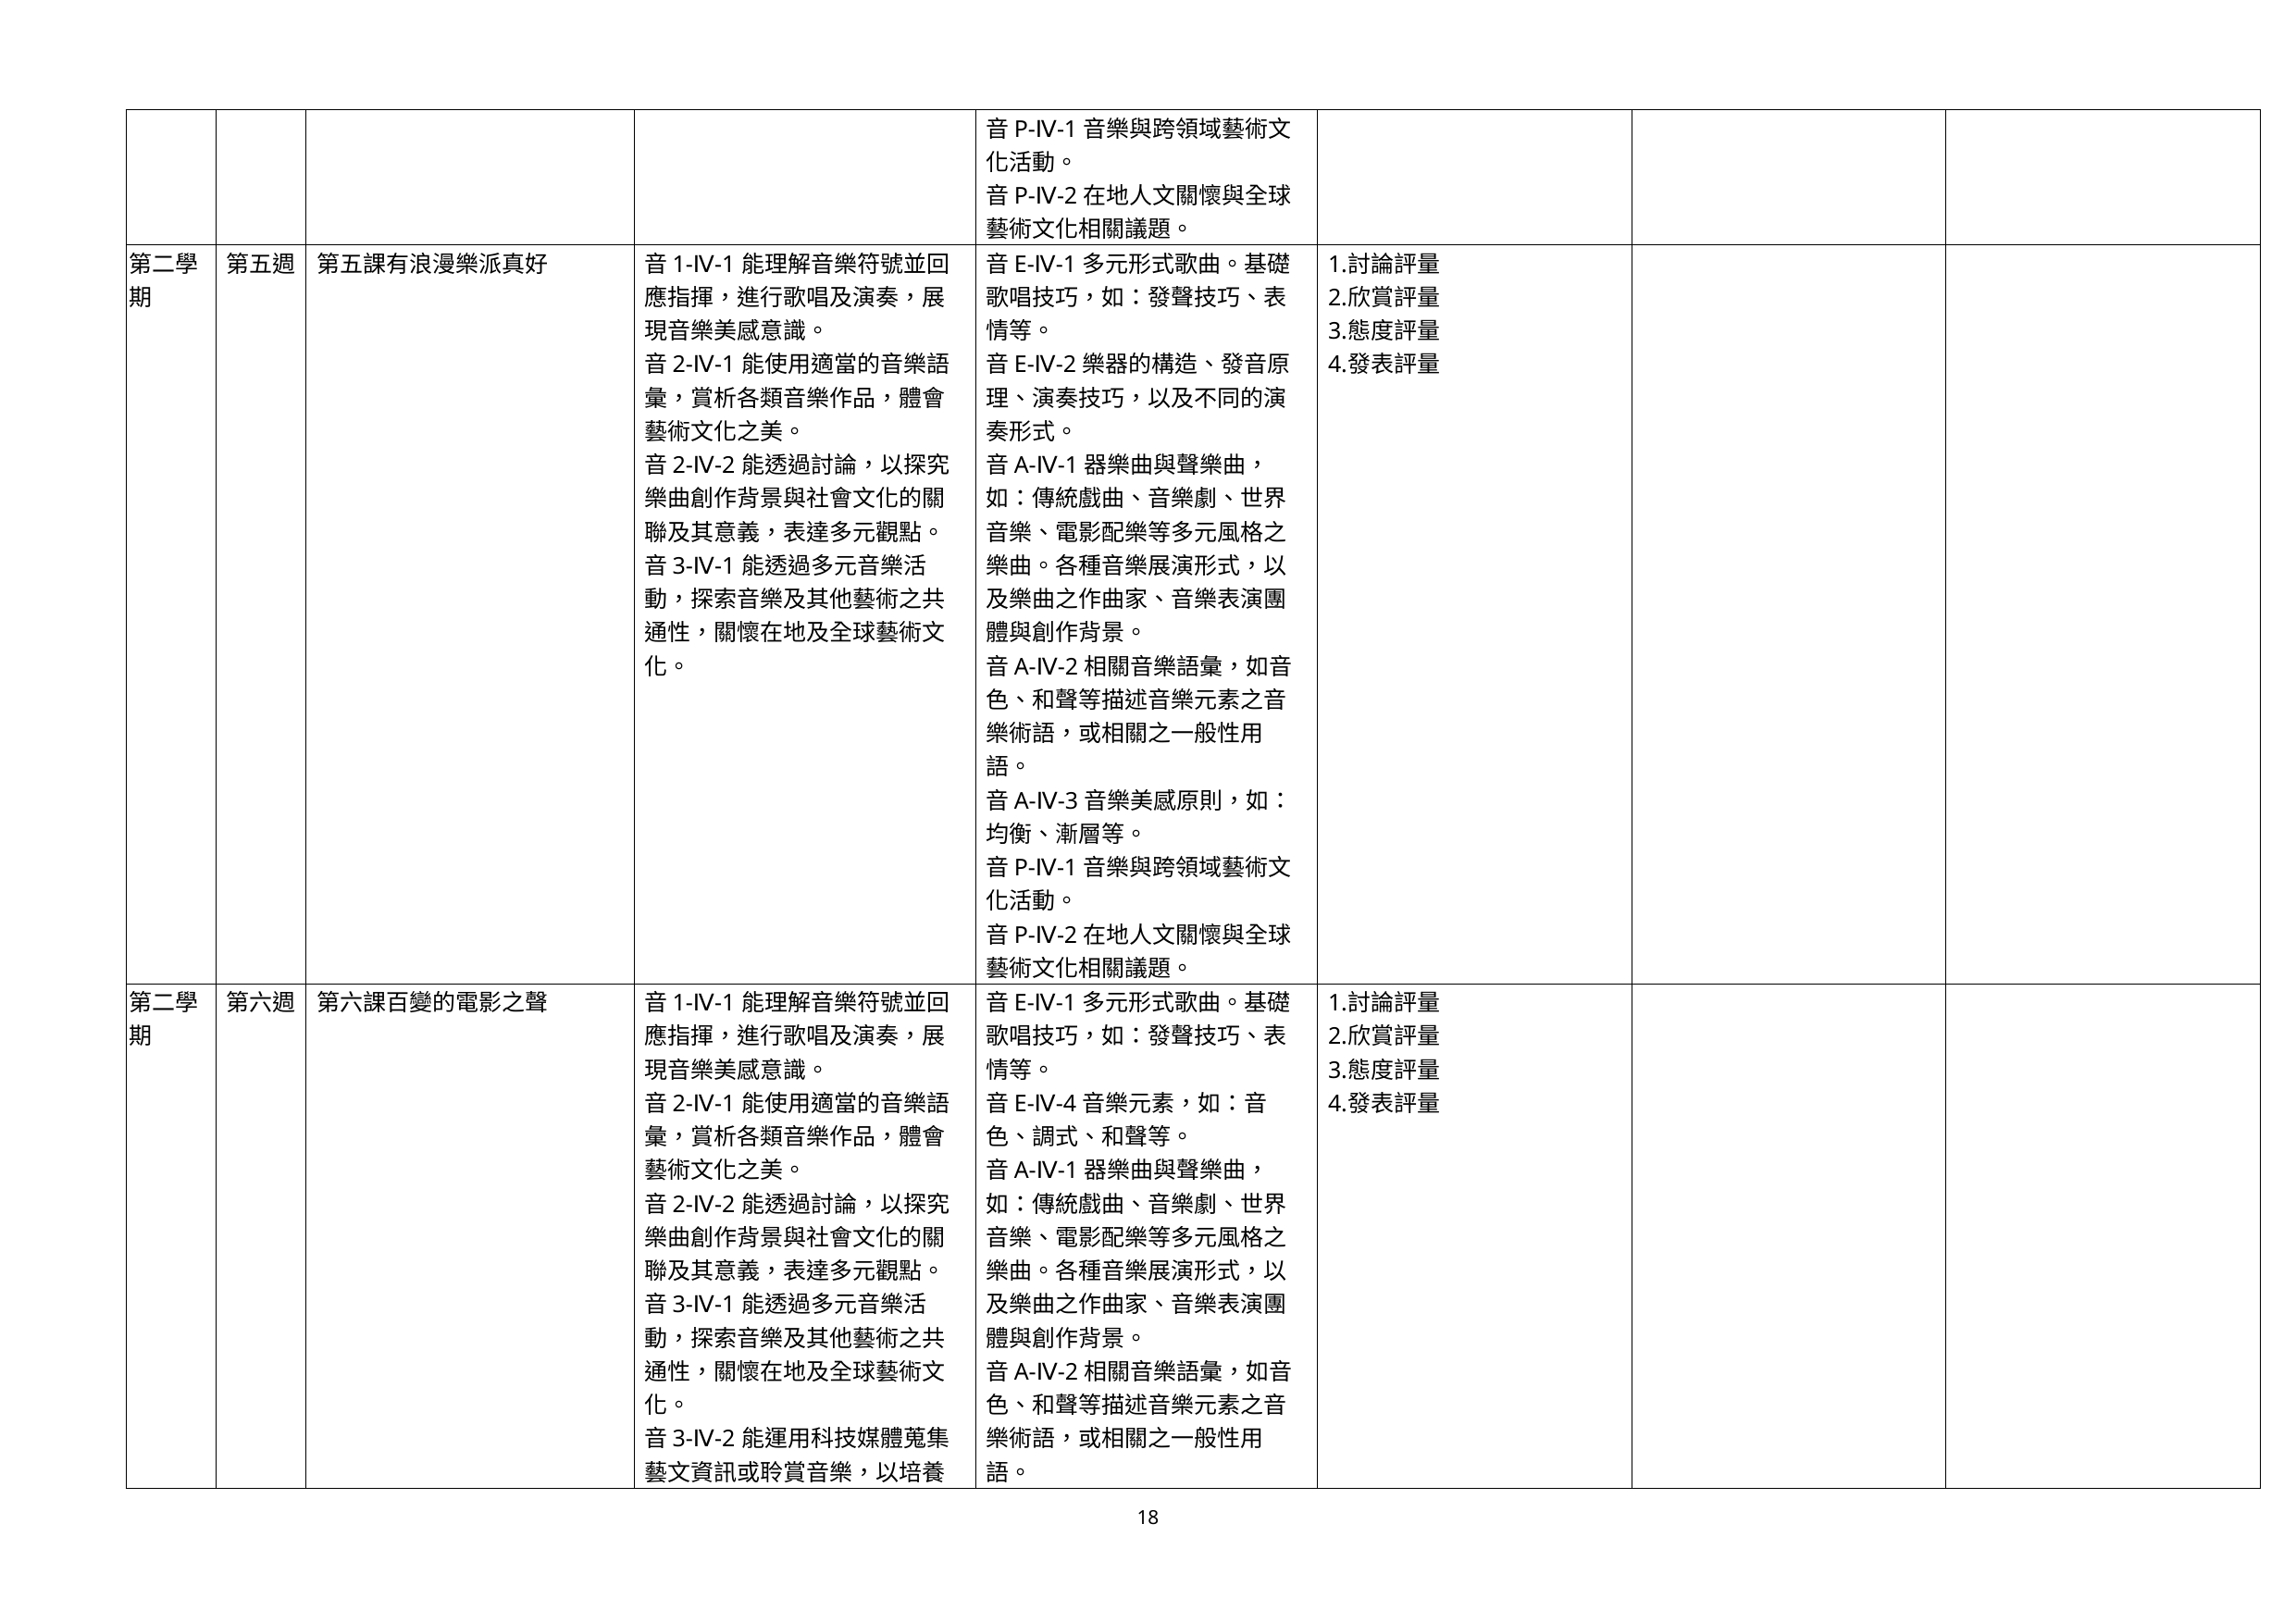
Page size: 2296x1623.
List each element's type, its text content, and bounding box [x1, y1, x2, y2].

table_cell [1632, 110, 1945, 244]
table_cell [1632, 245, 1945, 984]
table_cell [1946, 245, 2260, 984]
table_cell 第二學期 [127, 245, 216, 984]
table_cell 第六週 [217, 985, 305, 1487]
table_cell 音E-Ⅳ-1 多元形式歌曲。基礎歌唱技巧，如：發聲技巧、表情等。 音E-Ⅳ-4 音樂元素，如：音色、調式、和聲等。 音A-Ⅳ-1 器樂曲與聲樂曲，如：傳統戲曲、音樂劇、世界音樂、電影配樂等多元風格之樂曲。各種音樂展演形式，以及樂曲之作曲家、音樂表演團體與創作背景。 音A-Ⅳ-2 相關音樂語彙，如音色、和聲等描述音樂元素之音樂術語，或相關之一般性用語。 [976, 985, 1317, 1487]
table_cell 音1-Ⅳ-1 能理解音樂符號並回應指揮，進行歌唱及演奏，展現音樂美感意識。 音2-Ⅳ-1 能使用適當的音樂語彙，賞析各類音樂作品，體會藝術文化之美。 音2-Ⅳ-2 能透過討論，以探究樂曲創作背景與社會文化的關聯及其意義，表達多元觀點。 音3-Ⅳ-1 能透過多元音樂活動，探索音樂及其他藝術之共通性，關懷在地及全球藝術文化。 [635, 245, 975, 984]
table_cell 1.討論評量 2.欣賞評量 3.態度評量 4.發表評量 [1318, 245, 1632, 984]
table_cell 第二學期 [127, 985, 216, 1487]
table_cell [306, 110, 634, 244]
table_cell 第五課有浪漫樂派真好 [306, 245, 634, 984]
table_cell 第六課百變的電影之聲 [306, 985, 634, 1487]
table_cell 音E-Ⅳ-1 多元形式歌曲。基礎歌唱技巧，如：發聲技巧、表情等。 音E-Ⅳ-2 樂器的構造、發音原理、演奏技巧，以及不同的演奏形式。 音A-Ⅳ-1 器樂曲與聲樂曲，如：傳統戲曲、音樂劇、世界音樂、電影配樂等多元風格之樂曲。各種音樂展演形式，以及樂曲之作曲家、音樂表演團體與創作背景。 音A-Ⅳ-2 相關音樂語彙，如音色、和聲等描述音樂元素之音樂術語，或相關之一般性用語。 音A-Ⅳ-3 音樂美感原則，如：均衡、漸層等。 音P-Ⅳ-1 音樂與跨領域藝術文化活動。 音P-Ⅳ-2 在地人文關懷與全球藝術文化相關議題。 [976, 245, 1317, 984]
table_cell 音1-Ⅳ-1 能理解音樂符號並回應指揮，進行歌唱及演奏，展現音樂美感意識。 音2-Ⅳ-1 能使用適當的音樂語彙，賞析各類音樂作品，體會藝術文化之美。 音2-Ⅳ-2 能透過討論，以探究樂曲創作背景與社會文化的關聯及其意義，表達多元觀點。 音3-Ⅳ-1 能透過多元音樂活動，探索音樂及其他藝術之共通性，關懷在地及全球藝術文化。 音3-Ⅳ-2 能運用科技媒體蒐集藝文資訊或聆賞音樂，以培養 [635, 985, 975, 1487]
table_cell [127, 110, 216, 244]
table_cell [1946, 110, 2260, 244]
table_cell [217, 110, 305, 244]
table_cell 音P-Ⅳ-1 音樂與跨領域藝術文化活動。 音P-Ⅳ-2 在地人文關懷與全球藝術文化相關議題。 [976, 110, 1317, 244]
table_cell [635, 110, 975, 244]
table_cell [1946, 985, 2260, 1487]
table_cell 第五週 [217, 245, 305, 984]
table_cell [1632, 985, 1945, 1487]
table_cell [1318, 110, 1632, 244]
table_cell 1.討論評量 2.欣賞評量 3.態度評量 4.發表評量 [1318, 985, 1632, 1487]
